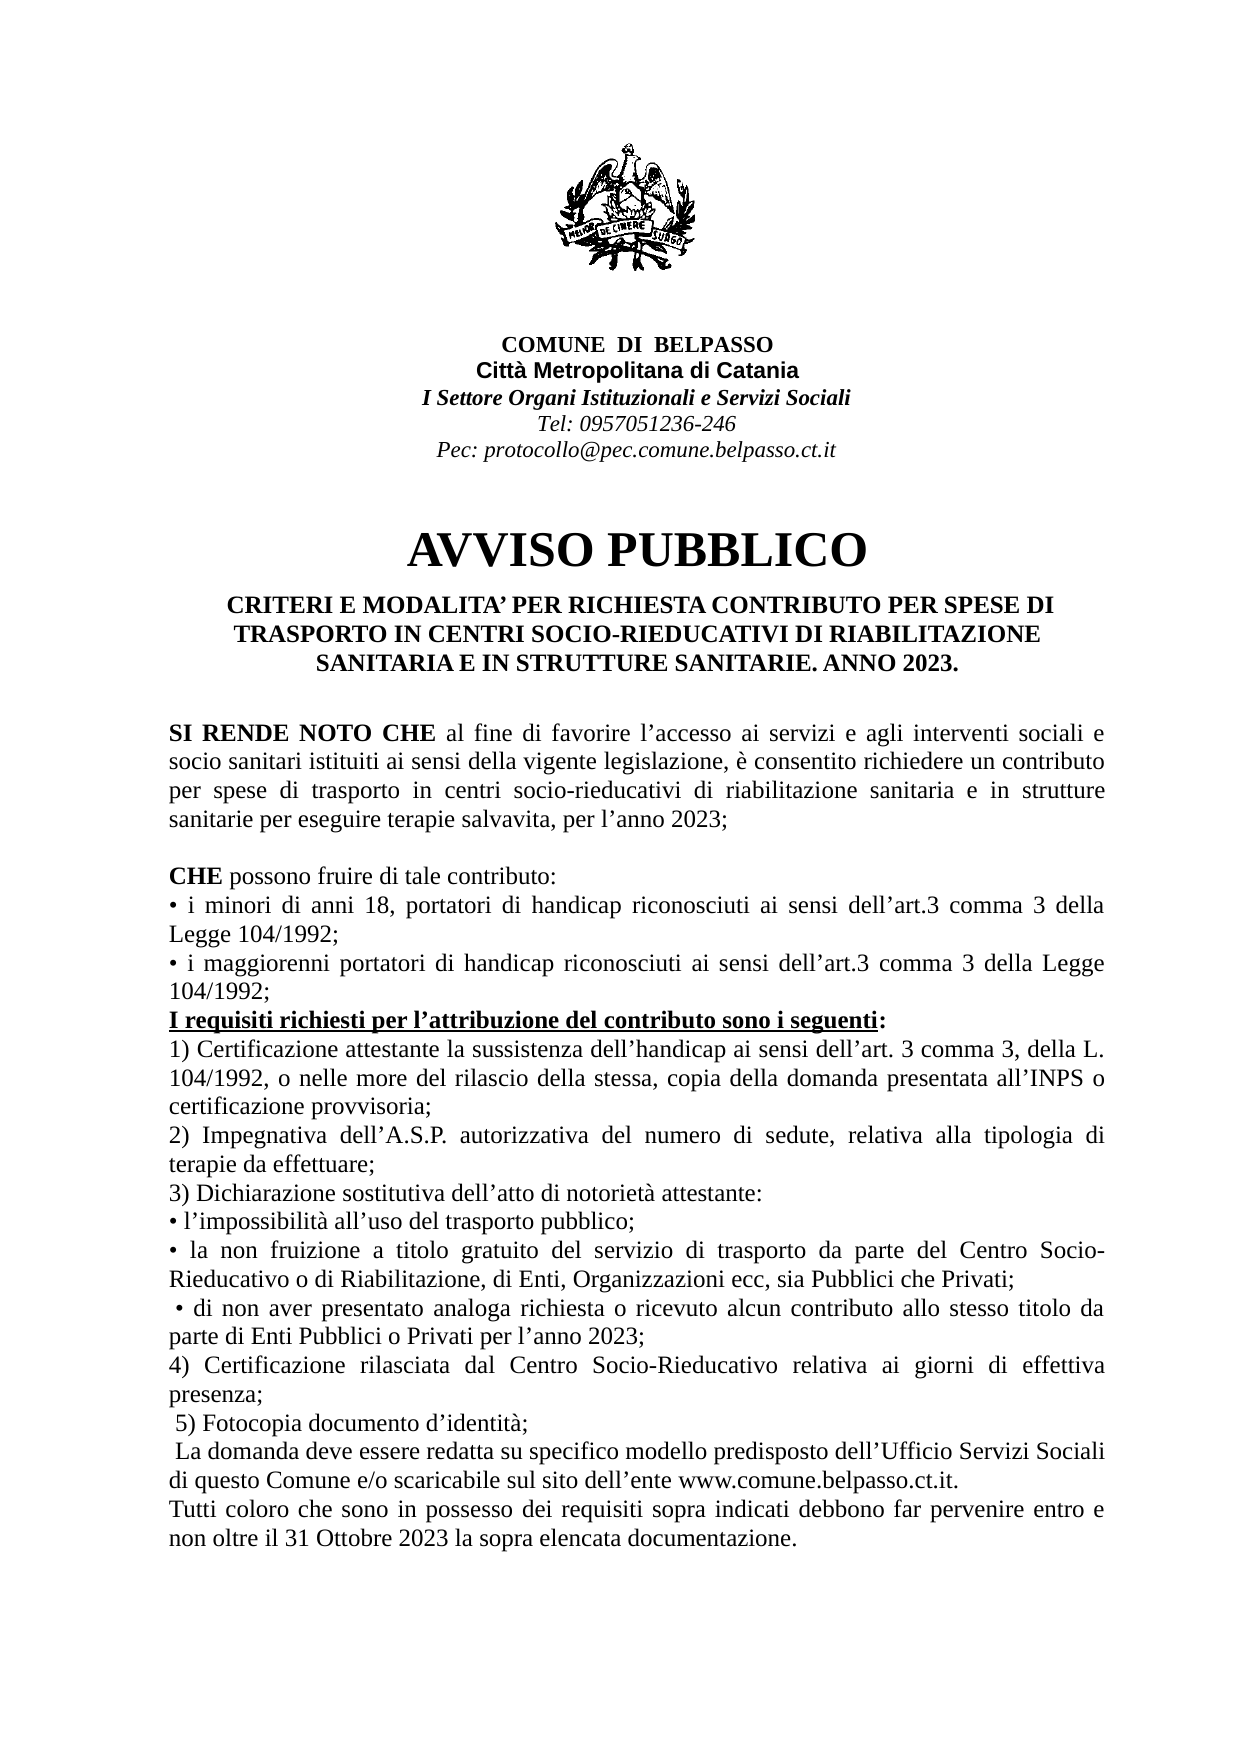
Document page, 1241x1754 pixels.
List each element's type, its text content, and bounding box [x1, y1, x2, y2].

text Pec: protocollo@pec.comune.belpasso.ct.it [169, 436, 1106, 463]
text 3) Dichiarazione sostitutiva dell’atto di notorietà attestante: [169, 1178, 1106, 1206]
text SI RENDE NOTO CHE al fine di favorire l’accesso ai servizi e agli interventi sociali e socio sanitari istituiti ai sensi della vigente legislazione, è consentito richiedere un contributo per spese di trasporto in centri socio-rieducativi di riabilitazione sanitaria e in strutture sanitarie per eseguire terapie salvavita, per l’anno 2023; [169, 718, 1106, 833]
subtitle I Settore Organi Istituzionali e Servizi Sociali [169, 384, 1106, 410]
text Tel: 0957051236-246 [169, 410, 1106, 436]
text COMUNE DI BELPASSO [169, 331, 1106, 357]
text • i maggiorenni portatori di handicap riconosciuti ai sensi dell’art.3 comma 3 della Legge 104/1992; [169, 948, 1106, 1005]
text • di non aver presentato analoga richiesta o ricevuto alcun contributo allo stesso titolo da parte di Enti Pubblici o Privati per l’anno 2023; [169, 1293, 1106, 1350]
subtitle Città Metropolitana di Catania [169, 357, 1106, 384]
text 5) Fotocopia documento d’identità; [169, 1408, 1106, 1436]
text I requisiti richiesti per l’attribuzione del contributo sono i seguenti: [169, 1005, 1106, 1034]
text AVVISO PUBBLICO [169, 520, 1106, 578]
text • la non fruizione a titolo gratuito del servizio di trasporto da parte del Centro Socio-Rieducativo o di Riabilitazione, di Enti, Organizzazioni ecc, sia Pubblici che Privati; [169, 1235, 1106, 1293]
text CHE possono fruire di tale contributo: [169, 861, 1106, 890]
text La domanda deve essere redatta su specifico modello predisposto dell’Ufficio Servizi Sociali di questo Comune e/o scaricabile sul sito dell’ente www.comune.belpasso.ct.it. [169, 1436, 1106, 1494]
text 1) Certificazione attestante la sussistenza dell’handicap ai sensi dell’art. 3 comma 3, della L. 104/1992, o nelle more del rilascio della stessa, copia della domanda presentata all’INPS o certificazione provvisoria; [169, 1034, 1106, 1120]
text CRITERI E MODALITA’ PER RICHIESTA CONTRIBUTO PER SPESE DI TRASPORTO IN CENTRI SOCIO-RIEDUCATIVI DI RIABILITAZIONE SANITARIA E IN STRUTTURE SANITARIE. ANNO 2023. [169, 590, 1106, 676]
text 4) Certificazione rilasciata dal Centro Socio-Rieducativo relativa ai giorni di effettiva presenza; [169, 1350, 1106, 1408]
text • i minori di anni 18, portatori di handicap riconosciuti ai sensi dell’art.3 comma 3 della Legge 104/1992; [169, 890, 1106, 948]
text • l’impossibilità all’uso del trasporto pubblico; [169, 1206, 1106, 1235]
text 2) Impegnativa dell’A.S.P. autorizzativa del numero di sedute, relativa alla tipologia di terapie da effettuare; [169, 1120, 1106, 1178]
text Tutti coloro che sono in possesso dei requisiti sopra indicati debbono far pervenire entro e non oltre il 31 Ottobre 2023 la sopra elencata documentazione. [169, 1494, 1106, 1551]
